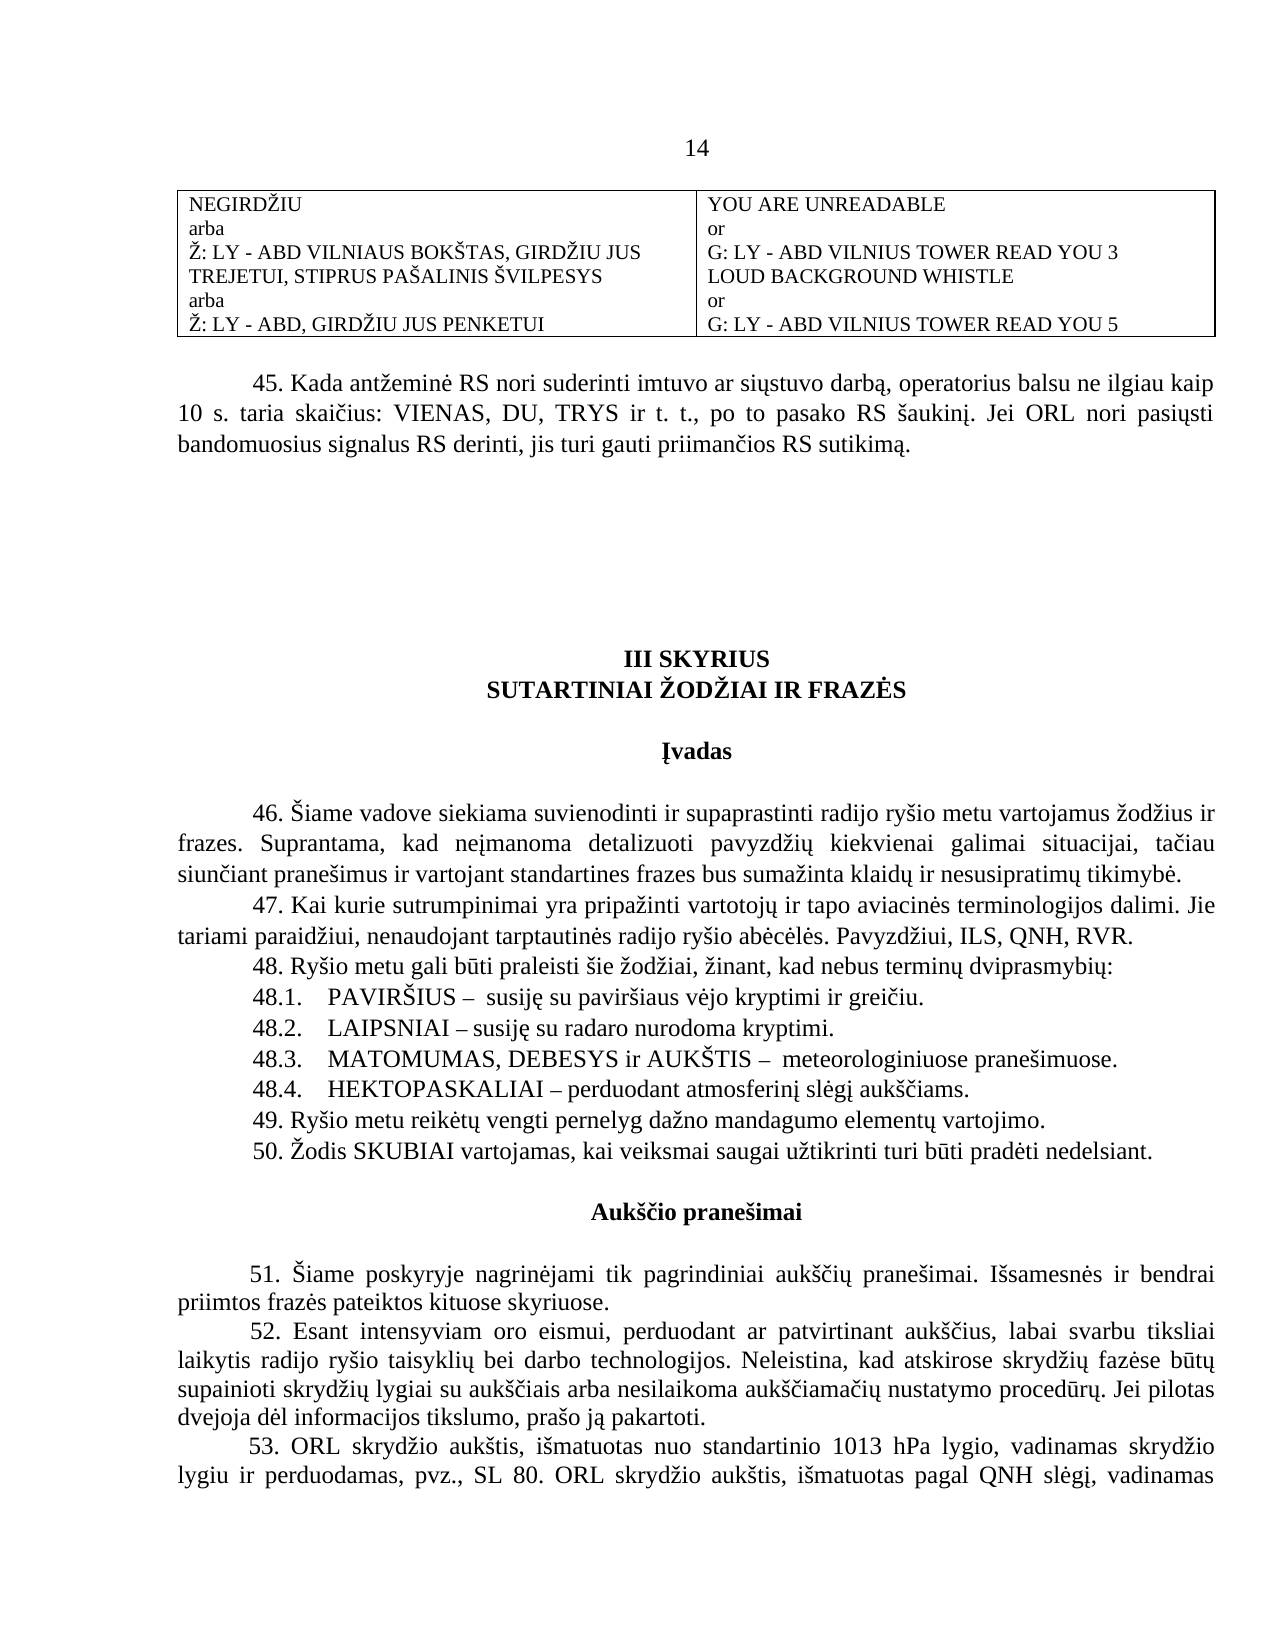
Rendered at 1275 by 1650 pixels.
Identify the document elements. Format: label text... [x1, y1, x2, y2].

text 48.4. HEKTOPASKALIAI – perduodant atmosferinį slėgį aukščiams. [177, 1074, 1216, 1103]
table_header NEGIRDŽIU arba Ž: LY - ABD VILNIAUS BOKŠTAS, GIRDŽIU JUS TREJETUI, STIPRUS PAŠALINIS ŠVILPESYS arba Ž: LY - ABD, GIRDŽIU JUS PENKETUI [178, 191, 696, 336]
text 52. Esant intensyviam oro eismui, perduodant ar patvirtinant aukščius, labai svarbu tiksliai laikytis radijo ryšio taisyklių bei darbo technologijos. Neleistina, kad atskirose skrydžių fazėse būtų supainioti skrydžių lygiai su aukščiais arba nesilaikoma aukščiamačių nustatymo procedūrų. Jei pilotas dvejoja dėl informacijos tikslumo, prašo ją pakartoti. [177, 1316, 1216, 1431]
text 48.2. LAIPSNIAI – susiję su radaro nurodoma kryptimi. [177, 1013, 1216, 1042]
text III SKYRIUS [177, 644, 1216, 673]
text 50. Žodis SKUBIAI vartojamas, kai veiksmai saugai užtikrinti turi būti pradėti nedelsiant. [177, 1136, 1216, 1164]
text 45. Kada antžeminė RS nori suderinti imtuvo ar siųstuvo darbą, operatorius balsu ne ilgiau kaip 10 s. taria skaičius: VIENAS, DU, TRYS ir t. t., po to pasako RS šaukinį. Jei ORL nori pasiųsti bandomuosius signalus RS derinti, jis turi gauti priimančios RS sutikimą. [177, 368, 1216, 458]
text 53. ORL skrydžio aukštis, išmatuotas nuo standartinio 1013 hPa lygio, vadinamas skrydžio lygiu ir perduodamas, pvz., SL 80. ORL skrydžio aukštis, išmatuotas pagal QNH slėgį, vadinamas [177, 1431, 1216, 1489]
text Įvadas [177, 736, 1216, 765]
text Aukščio pranešimai [177, 1197, 1216, 1226]
text 51. Šiame poskyryje nagrinėjami tik pagrindiniai aukščių pranešimai. Išsamesnės ir bendrai priimtos frazės pateiktos kituose skyriuose. [177, 1259, 1216, 1316]
text 48. Ryšio metu gali būti praleisti šie žodžiai, žinant, kad nebus terminų dviprasmybių: [177, 951, 1216, 980]
text 48.1. PAVIRŠIUS – susiję su paviršiaus vėjo kryptimi ir greičiu. [177, 982, 1216, 1011]
text 49. Ryšio metu reikėtų vengti pernelyg dažno mandagumo elementų vartojimo. [177, 1105, 1216, 1134]
text SUTARTINIAI ŽODŽIAI IR FRAZĖS [177, 675, 1216, 704]
table_header YOU ARE UNREADABLE or G: LY - ABD VILNIUS TOWER READ YOU 3 LOUD BACKGROUND WHISTLE or G: LY - ABD VILNIUS TOWER READ YOU 5 [697, 191, 1214, 336]
text 48.3. MATOMUMAS, DEBESYS ir AUKŠTIS – meteorologiniuose pranešimuose. [177, 1044, 1216, 1072]
text 47. Kai kurie sutrumpinimai yra pripažinti vartotojų ir tapo aviacinės terminologijos dalimi. Jie tariami paraidžiui, nenaudojant tarptautinės radijo ryšio abėcėlės. Pavyzdžiui, ILS, QNH, RVR. [177, 890, 1216, 949]
text 46. Šiame vadove siekiama suvienodinti ir supaprastinti radijo ryšio metu vartojamus žodžius ir frazes. Suprantama, kad neįmanoma detalizuoti pavyzdžių kiekvienai galimai situacijai, tačiau siunčiant pranešimus ir vartojant standartines frazes bus sumažinta klaidų ir nesusipratimų tikimybė. [177, 798, 1216, 888]
